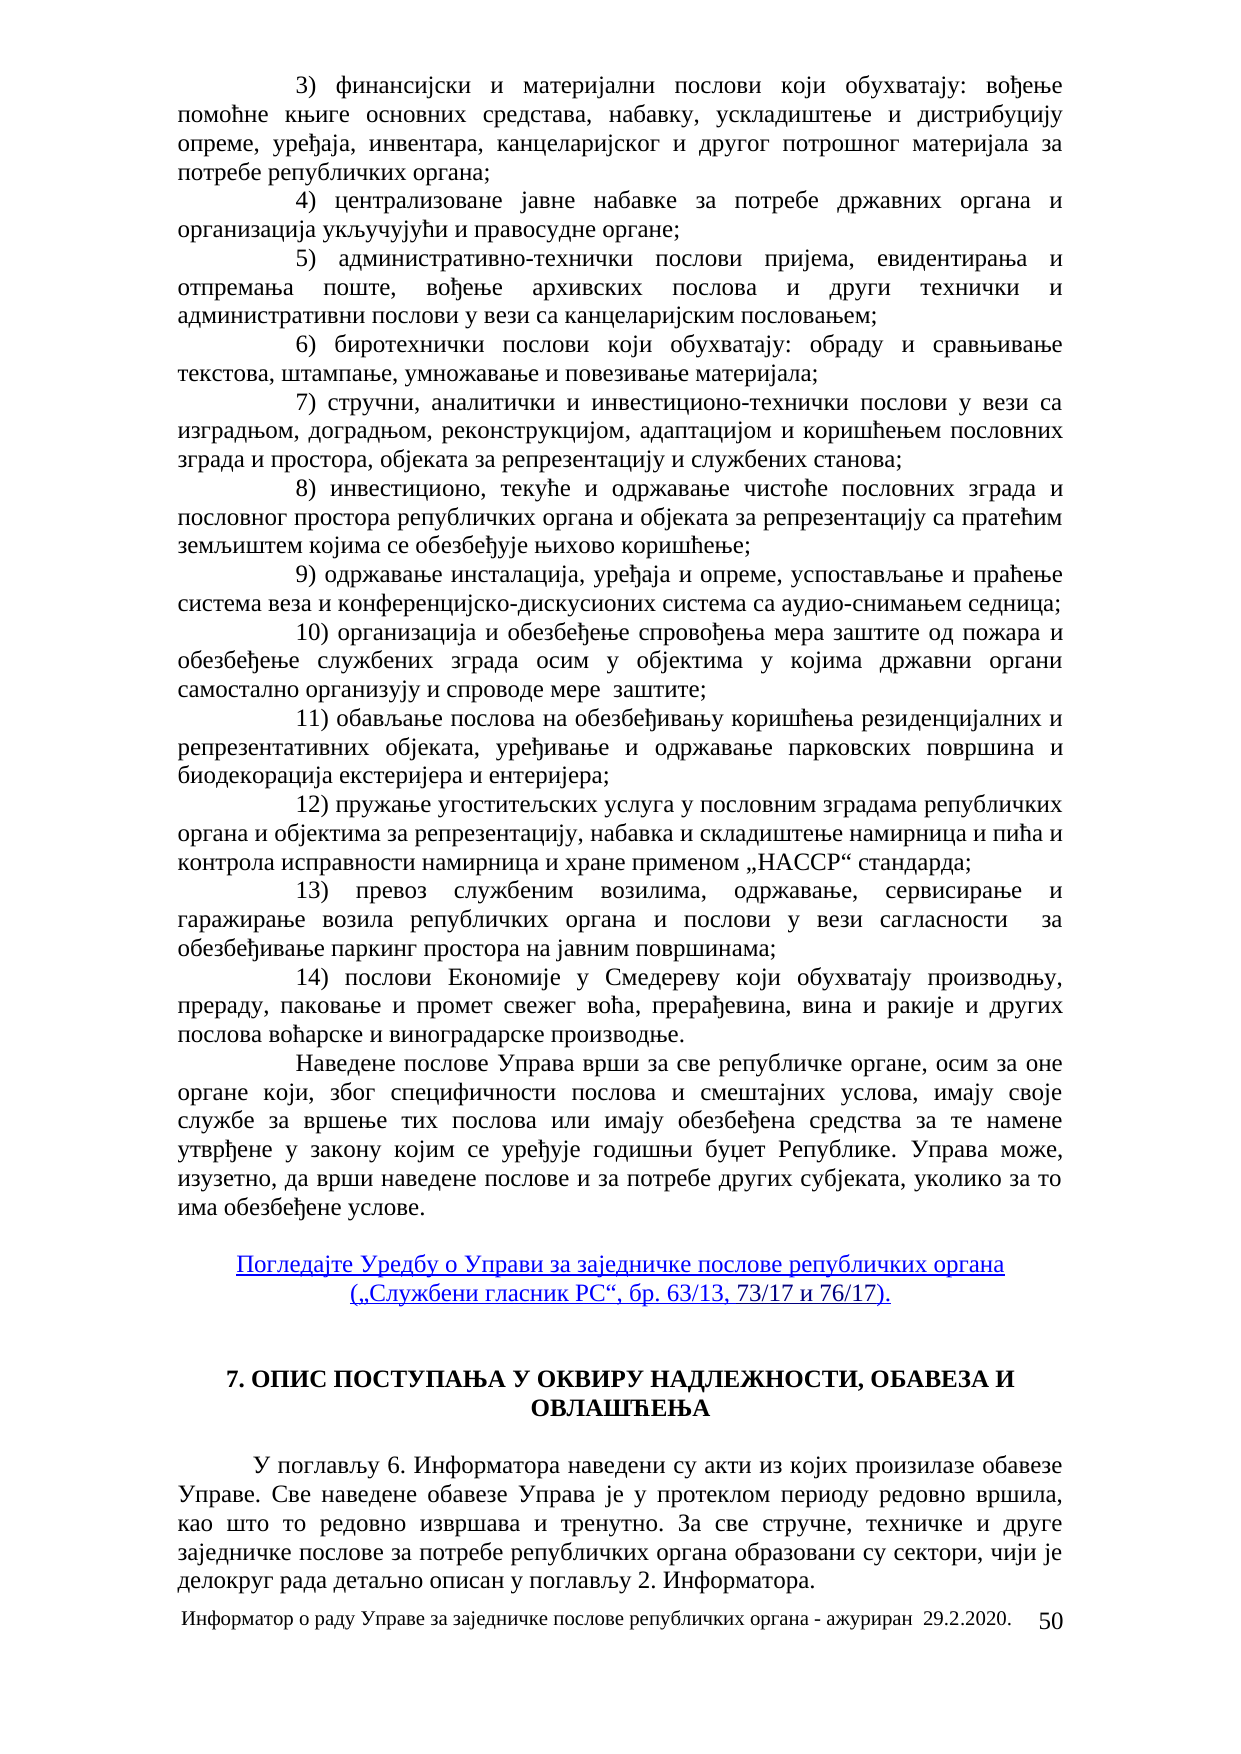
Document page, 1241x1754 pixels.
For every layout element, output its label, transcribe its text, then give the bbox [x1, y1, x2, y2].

text Погледајте Уредбу о Управи за заједничке послове републичких органа („Службени гласник РС“, бр. 63/13, 73/17 и 76/17). [177, 1249, 1063, 1307]
text 6) биротехнички послови који обухватају: обраду и сравњивање текстова, штампање, умножавање и повезивање материјала; [177, 329, 1063, 387]
text 9) одржавање инсталација, уређаја и опреме, успостављање и праћење система веза и конференцијско-дискусионих система са аудио-снимањем седница; [177, 559, 1063, 617]
text 8) инвестиционо, текуће и одржавање чистоће пословних зграда и пословног простора републичких органа и објеката за репрезентацију са пратећим земљиштем којима се обезбеђује њихово коришћење; [177, 473, 1063, 559]
text 14) послови Економије у Смедереву који обухватају производњу, прераду, паковање и промет свежег воћа, прерађевина, вина и ракије и других послова воћарске и виноградарске производње. [177, 962, 1063, 1048]
text 4) централизоване јавне набавке за потребе државних органа и организација укључујући и правосудне органе; [177, 185, 1063, 243]
text У поглављу 6. Информатора наведени су акти из којих произилазе обавезе Управе. Све наведене обавезе Управа је у протеклом периоду редовно вршила, као што то редовно извршава и тренутно. За све стручне, техничке и друге заједничке послове за потребе републичких органа образовани су сектори, чији је делокруг рада детаљно описан у поглављу 2. Информатора. [177, 1450, 1063, 1594]
text 7. ОПИС ПОСТУПАЊА У ОКВИРУ НАДЛЕЖНОСТИ, ОБАВЕЗА И ОВЛАШЋЕЊА [177, 1364, 1063, 1422]
text 12) пружање угоститељских услуга у пословним зградама републичких органа и објектима за репрезентацију, набавка и складиштење намирница и пића и контрола исправности намирница и хране применом „HACCP“ стандарда; [177, 789, 1063, 875]
text 10) организација и обезбеђење спровођења мера заштите од пожара и обезбеђење службених зграда осим у објектима у којима државни органи самостално организују и спроводе мере заштите; [177, 617, 1063, 703]
text 3) финансијски и материјални послови који обухватају: вођење помоћне књиге основних средстава, набавку, ускладиштење и дистрибуцију опреме, уређаја, инвентара, канцеларијског и другог потрошног материјала за потребе републичких органа; [177, 70, 1063, 185]
text 7) стручни, аналитички и инвестиционо-технички послови у вези са изградњом, доградњом, реконструкцијом, адаптацијом и коришћењем пословних зграда и простора, објеката за репрезентацију и службених станова; [177, 387, 1063, 473]
text 5) административно-технички послови пријема, евидентирања и отпремања поште, вођење архивских послова и други технички и административни послови у вези са канцеларијским пословањем; [177, 243, 1063, 329]
text 11) обављање послова на обезбеђивању коришћења резиденцијалних и репрезентативних објеката, уређивање и одржавање парковских површина и биодекорација екстеријера и ентеријера; [177, 703, 1063, 789]
text 13) превоз службеним возилима, одржавање, сервисирање и гаражирање возила републичких органа и послови у вези сагласности за обезбеђивање паркинг простора на јавним површинама; [177, 875, 1063, 962]
text Наведене послове Управа врши за све републичке органе, осим за оне органе који, због специфичности послова и смештајних услова, имају своје службе за вршење тих послова или имају обезбеђена средства за те намене утврђене у закону којим се уређује годишњи буџет Републике. Управа може, изузетно, да врши наведене послове и за потребе других субјеката, уколико за то има обезбеђене услове. [177, 1048, 1063, 1220]
